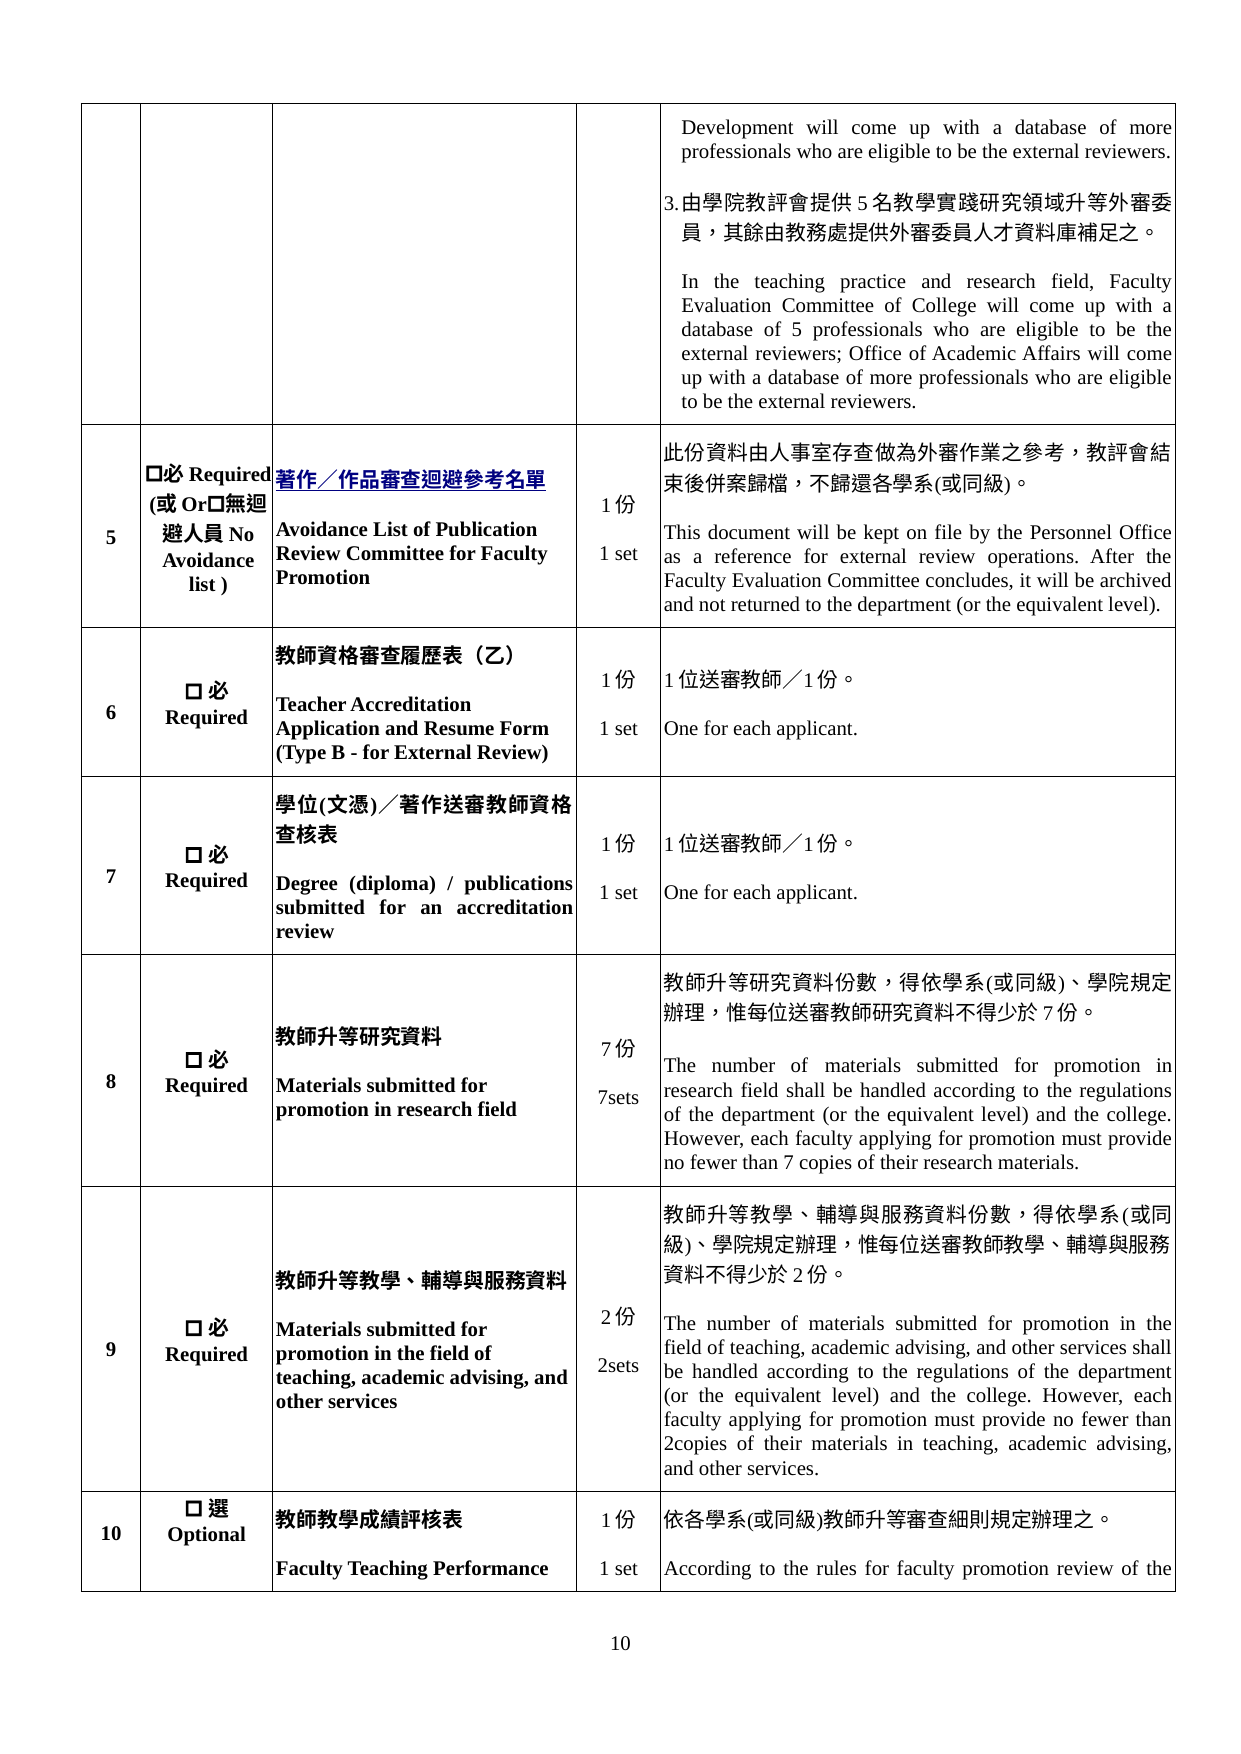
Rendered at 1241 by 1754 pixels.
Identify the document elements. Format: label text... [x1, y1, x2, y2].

table_cell 7份 7sets [577, 955, 660, 1186]
table_cell 教師資格審查履歷表（乙） Teacher Accreditation Application and Resume Form (Type B - for External Review) [273, 628, 576, 776]
table_cell 必Required (或Or無迴避人員No Avoidance list ) [141, 425, 272, 627]
table_cell 著作／作品審查迴避參考名單 Avoidance List of Publication Review Committee for Faculty Promotion [273, 425, 576, 627]
table_cell 9 [82, 1187, 140, 1491]
table_cell  必Required [141, 1187, 272, 1491]
table_cell 6 [82, 628, 140, 776]
table_cell Development will come up with a database of more professionals who are eligible to be the external reviewers. 由學院教評會提供5名教學實踐研究領域升等外審委員，其餘由教務處提供外審委員人才資料庫補足之。 In the teaching practice and research field, Faculty Evaluation Committee of College will come up with a database of 5 professionals who are eligible to be the external reviewers; Office of Academic Affairs will come up with a database of more professionals who are eligible to be the external reviewers. [661, 104, 1175, 424]
table_cell 1位送審教師／1份。 One for each applicant. [661, 628, 1175, 776]
table_cell 8 [82, 955, 140, 1186]
table_cell [577, 104, 660, 424]
table_cell 1份 1 set [577, 425, 660, 627]
table_cell 1份 1 set [577, 777, 660, 954]
table_cell 7 [82, 777, 140, 954]
table_cell 教師升等研究資料 Materials submitted for promotion in research field [273, 955, 576, 1186]
table_cell 學位(文憑)／著作送審教師資格查核表 Degree (diploma) / publications submitted for an accreditation review [273, 777, 576, 954]
table_cell 依各學系(或同級)教師升等審查細則規定辦理之。 According to the rules for faculty promotion review of the [661, 1492, 1175, 1591]
table_cell 此份資料由人事室存查做為外審作業之參考，教評會結束後併案歸檔，不歸還各學系(或同級)。 This document will be kept on file by the Personnel Office as a reference for external review operations. After the Faculty Evaluation Committee concludes, it will be archived and not returned to the department (or the equivalent level). [661, 425, 1175, 627]
table_cell 1份 1 set [577, 628, 660, 776]
table_cell [82, 104, 140, 424]
table_cell 教師升等教學、輔導與服務資料份數，得依學系(或同級)、學院規定辦理，惟每位送審教師教學、輔導與服務資料不得少於2份。 The number of materials submitted for promotion in the field of teaching, academic advising, and other services shall be handled according to the regulations of the department (or the equivalent level) and the college. However, each faculty applying for promotion must provide no fewer than 2copies of their materials in teaching, academic advising, and other services. [661, 1187, 1175, 1491]
table_cell  必 Required [141, 628, 272, 776]
table_cell  必Required [141, 955, 272, 1186]
table_cell 教師升等研究資料份數，得依學系(或同級)、學院規定辦理，惟每位送審教師研究資料不得少於7份。 The number of materials submitted for promotion in research field shall be handled according to the regulations of the department (or the equivalent level) and the college. However, each faculty applying for promotion must provide no fewer than 7 copies of their research materials. [661, 955, 1175, 1186]
table_cell 教師升等教學、輔導與服務資料 Materials submitted for promotion in the field of teaching, academic advising, and other services [273, 1187, 576, 1491]
table_cell [273, 104, 576, 424]
table_cell 教師教學成績評核表 Faculty Teaching Performance [273, 1492, 576, 1591]
table_cell  選 Optional [141, 1492, 272, 1591]
table_cell 5 [82, 425, 140, 627]
table_cell [141, 104, 272, 424]
table_cell 2份 2sets [577, 1187, 660, 1491]
table_cell  必 Required [141, 777, 272, 954]
table_cell 1份 1 set [577, 1492, 660, 1591]
table_cell 1位送審教師／1份。 One for each applicant. [661, 777, 1175, 954]
table_cell 10 [82, 1492, 140, 1591]
